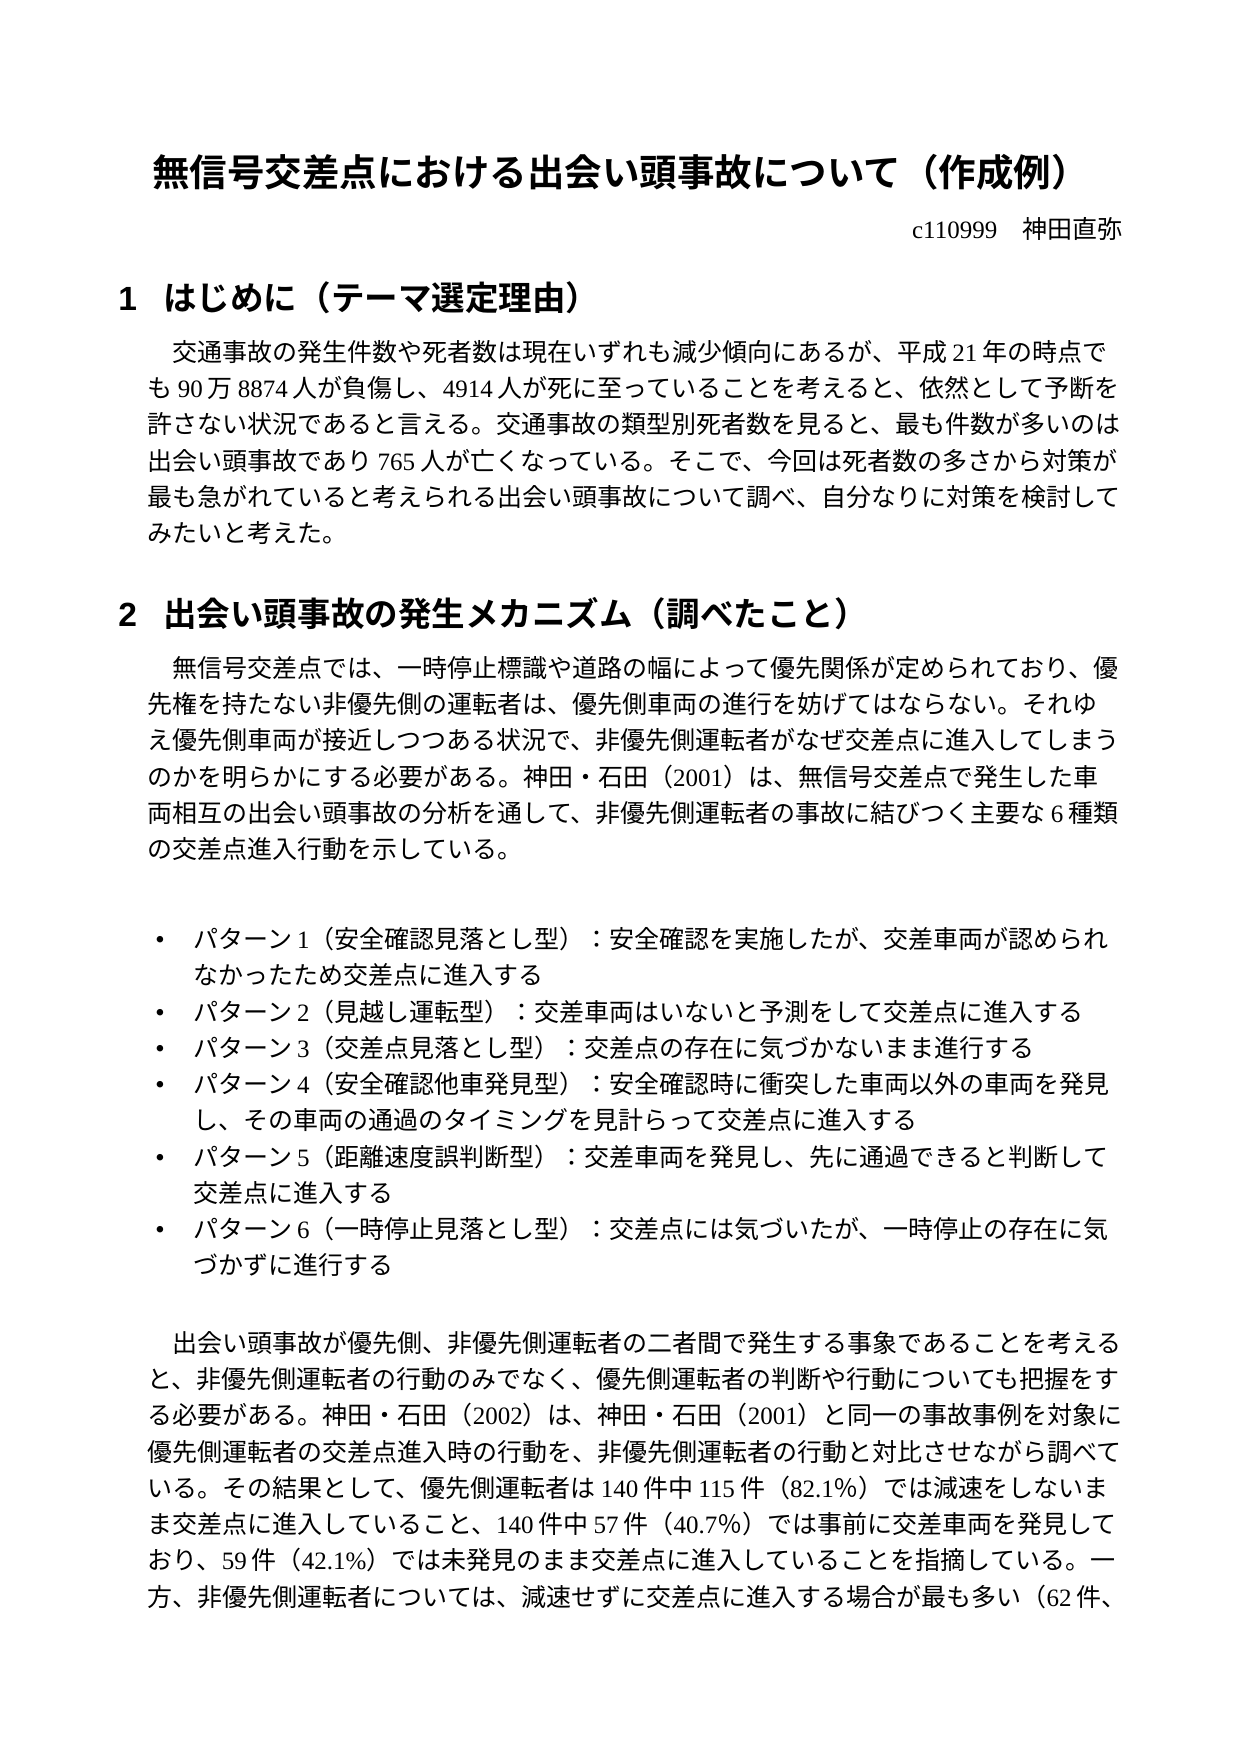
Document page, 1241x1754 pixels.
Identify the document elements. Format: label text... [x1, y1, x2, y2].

text 交通事故の発生件数や死者数は現在いずれも減少傾向にあるが、平成21年の時点でも90万8874人が負傷し、4914人が死に至っていることを考えると、依然として予断を許さない状況であると言える。交通事故の類型別死者数を見ると、最も件数が多いのは出会い頭事故であり765人が亡くなっている。そこで、今回は死者数の多さから対策が最も急がれていると考えられる出会い頭事故について調べ、自分なりに対策を検討してみたいと考えた。 [148, 332, 1122, 550]
list パターン4（安全確認他車発見型）：安全確認時に衝突した車両以外の車両を発見し、その車両の通過のタイミングを見計らって交差点に進入する [156, 1064, 1122, 1137]
subtitle はじめに（テーマ選定理由） [118, 271, 1122, 320]
list パターン2（見越し運転型）：交差車両はいないと予測をして交差点に進入する [156, 992, 1122, 1028]
title 無信号交差点における出会い頭事故について（作成例） [118, 143, 1122, 197]
list パターン1（安全確認見落とし型）：安全確認を実施したが、交差車両が認められなかったため交差点に進入する [156, 919, 1122, 992]
text 無信号交差点では、一時停止標識や道路の幅によって優先関係が定められており、優先権を持たない非優先側の運転者は、優先側車両の進行を妨げてはならない。それゆえ優先側車両が接近しつつある状況で、非優先側運転者がなぜ交差点に進入してしまうのかを明らかにする必要がある。神田・石田（2001）は、無信号交差点で発生した車両相互の出会い頭事故の分析を通して、非優先側運転者の事故に結びつく主要な6種類の交差点進入行動を示している。 [148, 648, 1122, 866]
list パターン6（一時停止見落とし型）：交差点には気づいたが、一時停止の存在に気づかずに進行する [156, 1209, 1122, 1282]
text c110999 神田直弥 [118, 210, 1122, 246]
text 出会い頭事故が優先側、非優先側運転者の二者間で発生する事象であることを考えると、非優先側運転者の行動のみでなく、優先側運転者の判断や行動についても把握をする必要がある。神田・石田（2002）は、神田・石田（2001）と同一の事故事例を対象に、優先側運転者の交差点進入時の行動を、非優先側運転者の行動と対比させながら調べている。その結果として、優先側運転者は140件中115件（82.1％）では減速をしないまま交差点に進入していること、140件中57件（40.7％）では事前に交差車両を発見しており、59件（42.1%）では未発見のまま交差点に進入していることを指摘している。一方、非優先側運転者については、減速せずに交差点に進入する場合が最も多い（62件、44.3％）が、減速進行（23件、16.4％）や一時停止後の発進（25件、17.9％）も比較的多いことを示している。交差車両の事前認知の有無については、発見は17件（12.1％）と少なく、多くは未発見（110件、78.6％）であると述べている。 [148, 1323, 1122, 1613]
list パターン5（距離速度誤判断型）：交差車両を発見し、先に通過できると判断して交差点に進入する [156, 1137, 1122, 1209]
subtitle 出会い頭事故の発生メカニズム（調べたこと） [118, 587, 1122, 636]
list パターン3（交差点見落とし型）：交差点の存在に気づかないまま進行する [156, 1028, 1122, 1064]
